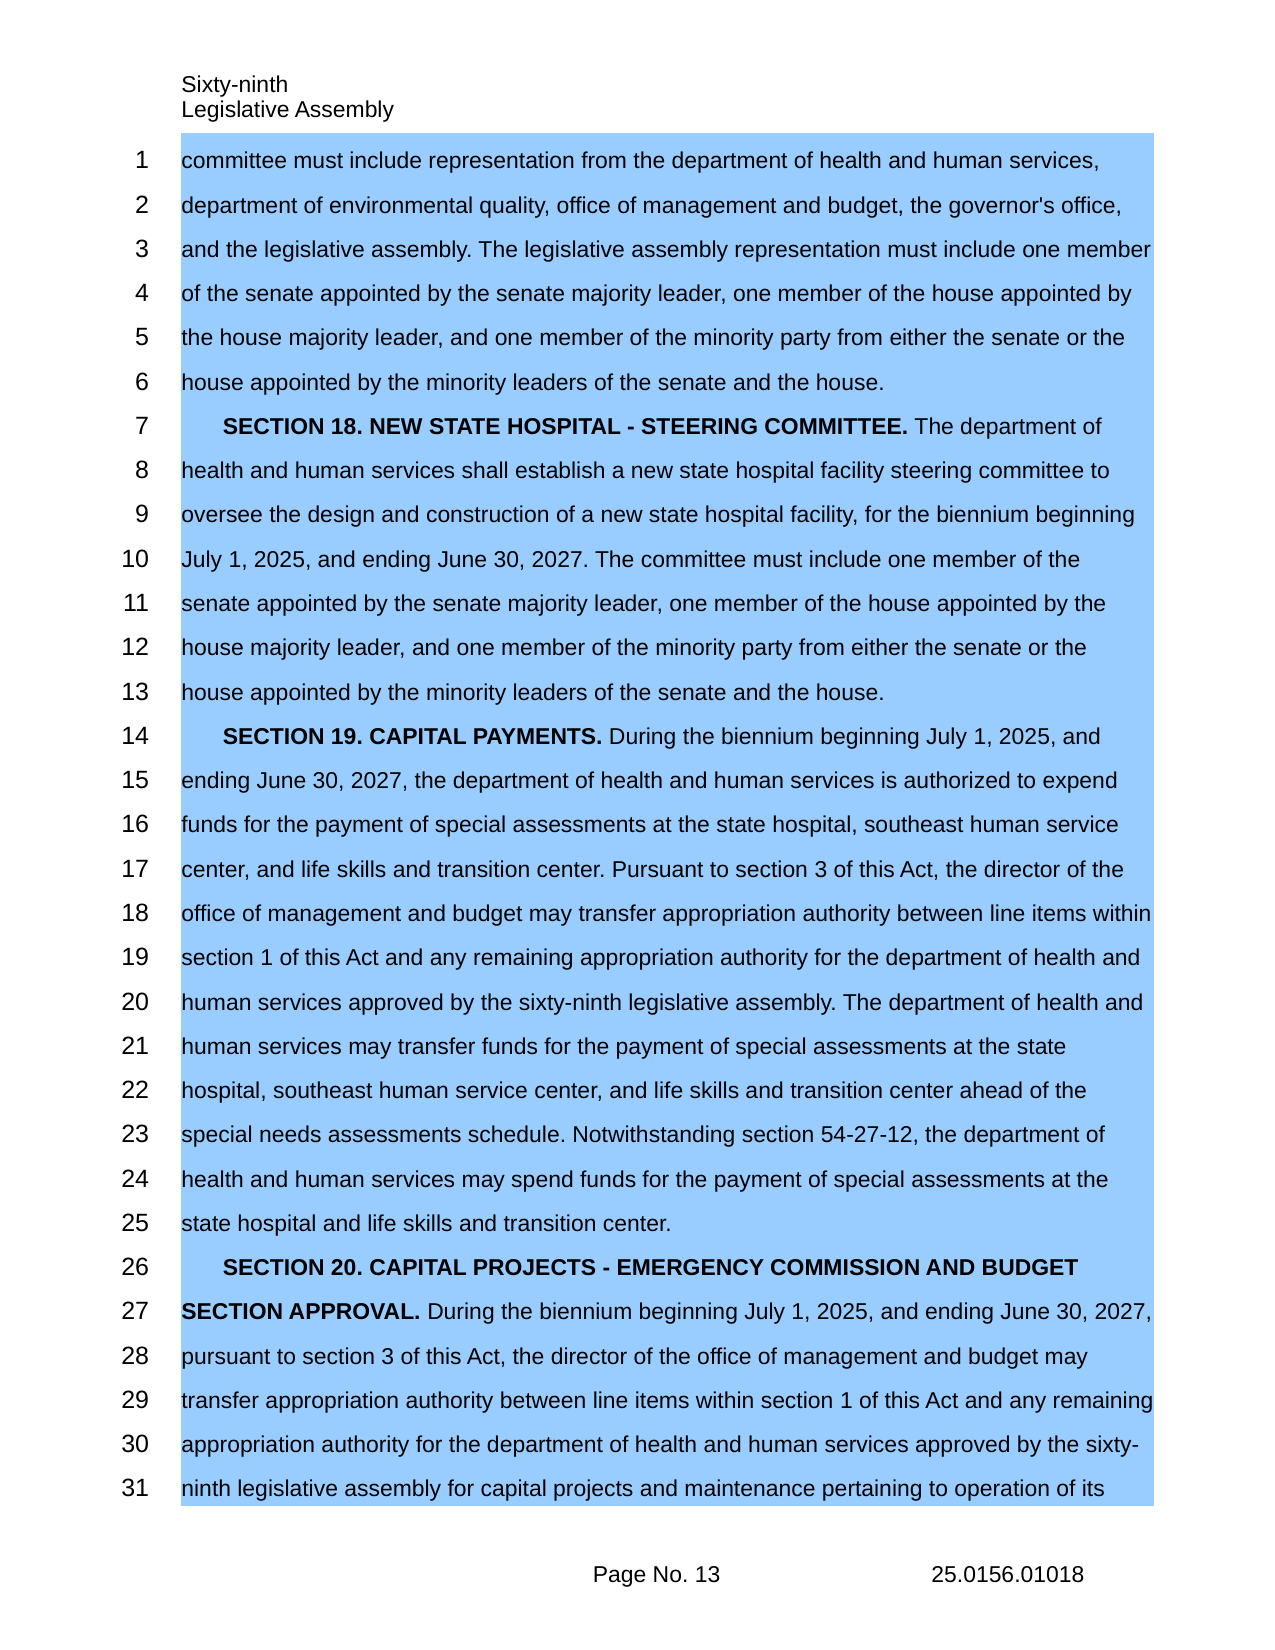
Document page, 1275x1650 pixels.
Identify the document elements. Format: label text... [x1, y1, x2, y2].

text committee must include representation from the department of health and human services, department of environmental quality, office of management and budget, the governor's office, and the legislative assembly. The legislative assembly representation must include one member of the senate appointed by the senate majority leader, one member of the house appointed by the house majority leader, and one member of the minority party from either the senate or the house appointed by the minority leaders of the senate and the house. [181, 133, 1154, 399]
text SECTION 18. NEW STATE HOSPITAL - STEERING COMMITTEE. The department of health and human services shall establish a new state hospital facility steering committee to oversee the design and construction of a new state hospital facility, for the biennium beginning July 1, 2025, and ending June 30, 2027. The committee must include one member of the senate appointed by the senate majority leader, one member of the house appointed by the house majority leader, and one member of the minority party from either the senate or the house appointed by the minority leaders of the senate and the house. [181, 399, 1154, 709]
text SECTION 19. CAPITAL PAYMENTS. During the biennium beginning July 1, 2025, and ending June 30, 2027, the department of health and human services is authorized to expend funds for the payment of special assessments at the state hospital, southeast human service center, and life skills and transition center. Pursuant to section 3 of this Act, the director of the office of management and budget may transfer appropriation authority between line items within section 1 of this Act and any remaining appropriation authority for the department of health and human services approved by the sixty-ninth legislative assembly. The department of health and human services may transfer funds for the payment of special assessments at the state hospital, southeast human service center, and life skills and transition center ahead of the special needs assessments schedule. Notwithstanding section 54‑27‑12, the department of health and human services may spend funds for the payment of special assessments at the state hospital and life skills and transition center. [181, 709, 1154, 1240]
text SECTION 20. CAPITAL PROJECTS - EMERGENCY COMMISSION AND BUDGET SECTION APPROVAL. During the biennium beginning July 1, 2025, and ending June 30, 2027, pursuant to section 3 of this Act, the director of the office of management and budget may transfer appropriation authority between line items within section 1 of this Act and any remaining appropriation authority for the department of health and human services approved by the sixty-ninth legislative assembly for capital projects and maintenance pertaining to operation of its [181, 1240, 1154, 1506]
